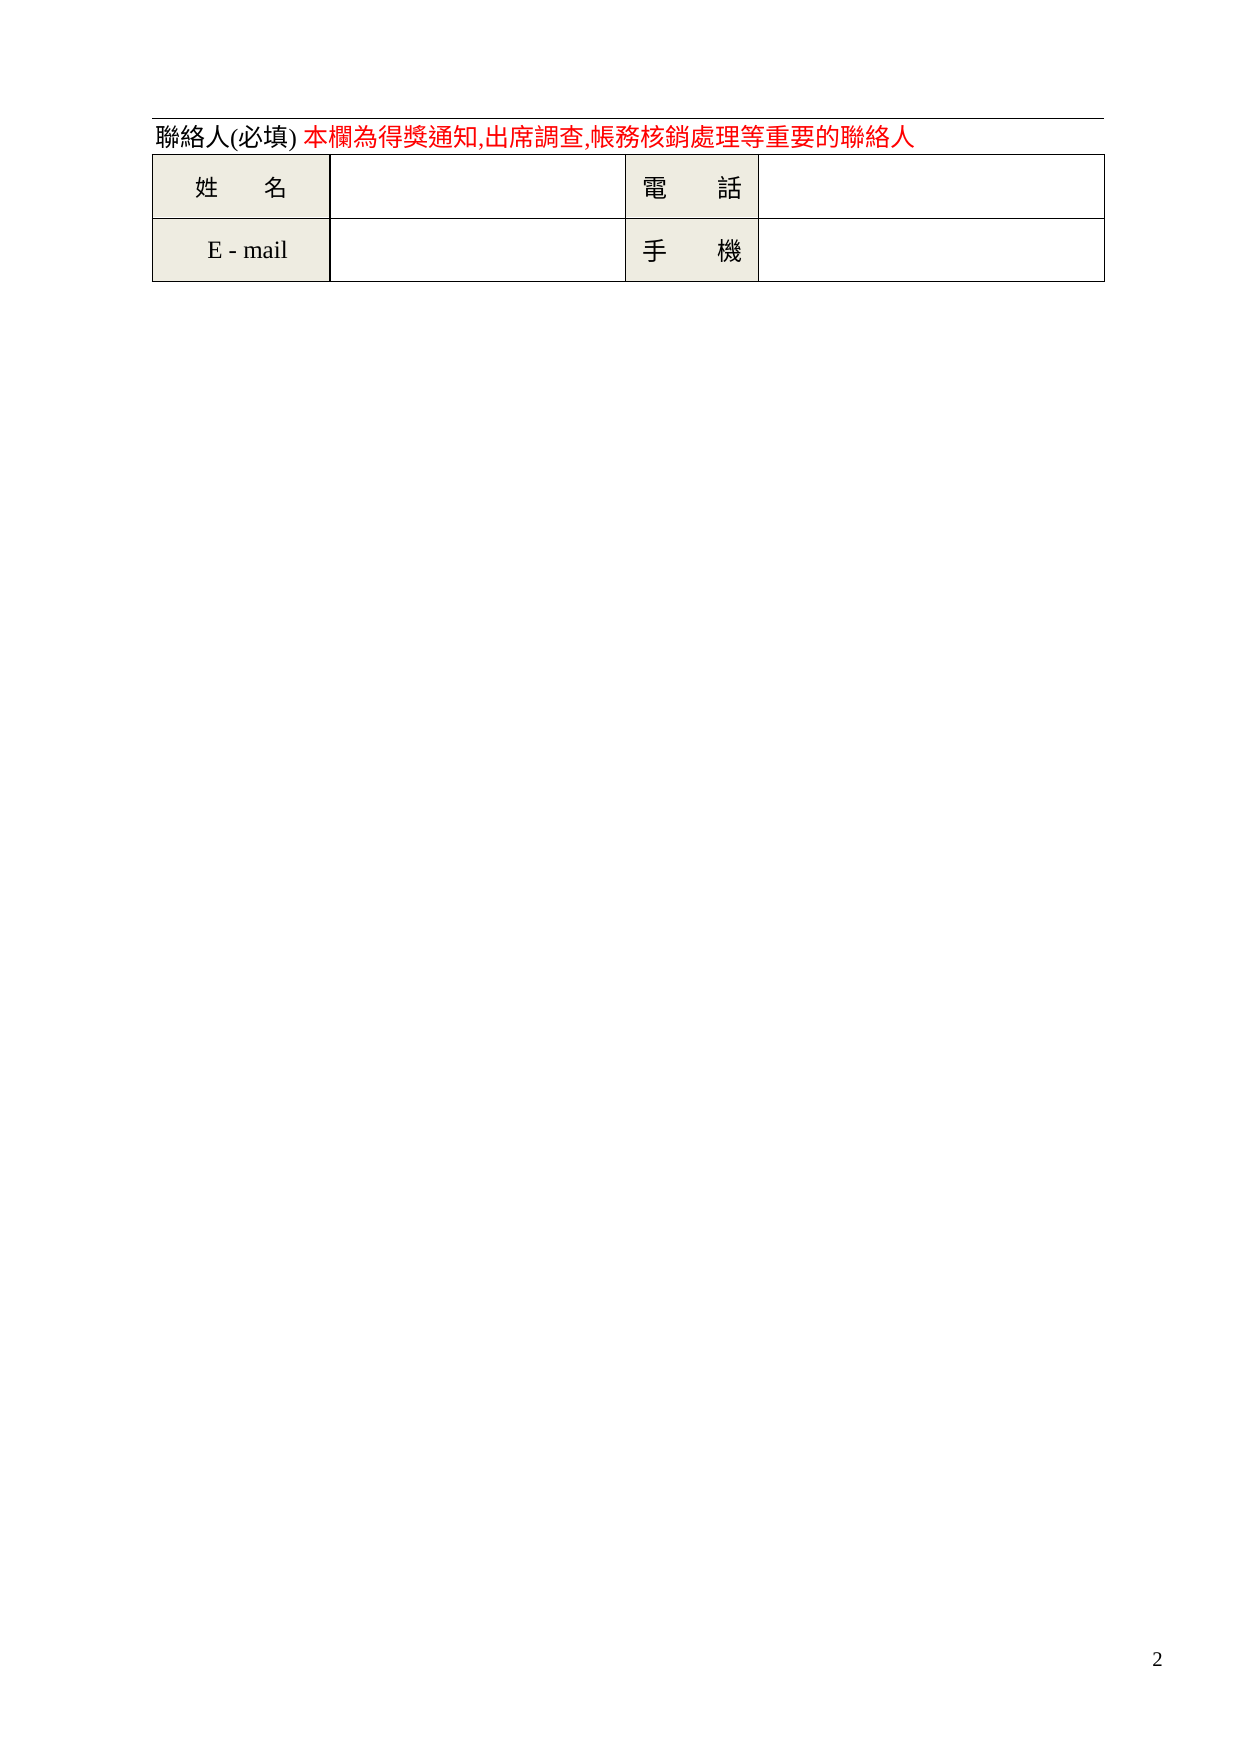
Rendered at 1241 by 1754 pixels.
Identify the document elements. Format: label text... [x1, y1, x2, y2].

table_cell 聯絡人(必填) 本欄為得獎通知,出席調查,帳務核銷處理等重要的聯絡人 [152, 119, 1104, 154]
table_cell [331, 155, 625, 217]
table_cell [759, 219, 1104, 281]
table_cell E - mail [153, 219, 329, 281]
table_cell 手 機 [626, 219, 758, 281]
table_cell [331, 219, 625, 281]
table_cell [759, 155, 1104, 217]
table_cell 電 話 [626, 155, 758, 217]
table_cell 姓 名 [153, 155, 329, 217]
